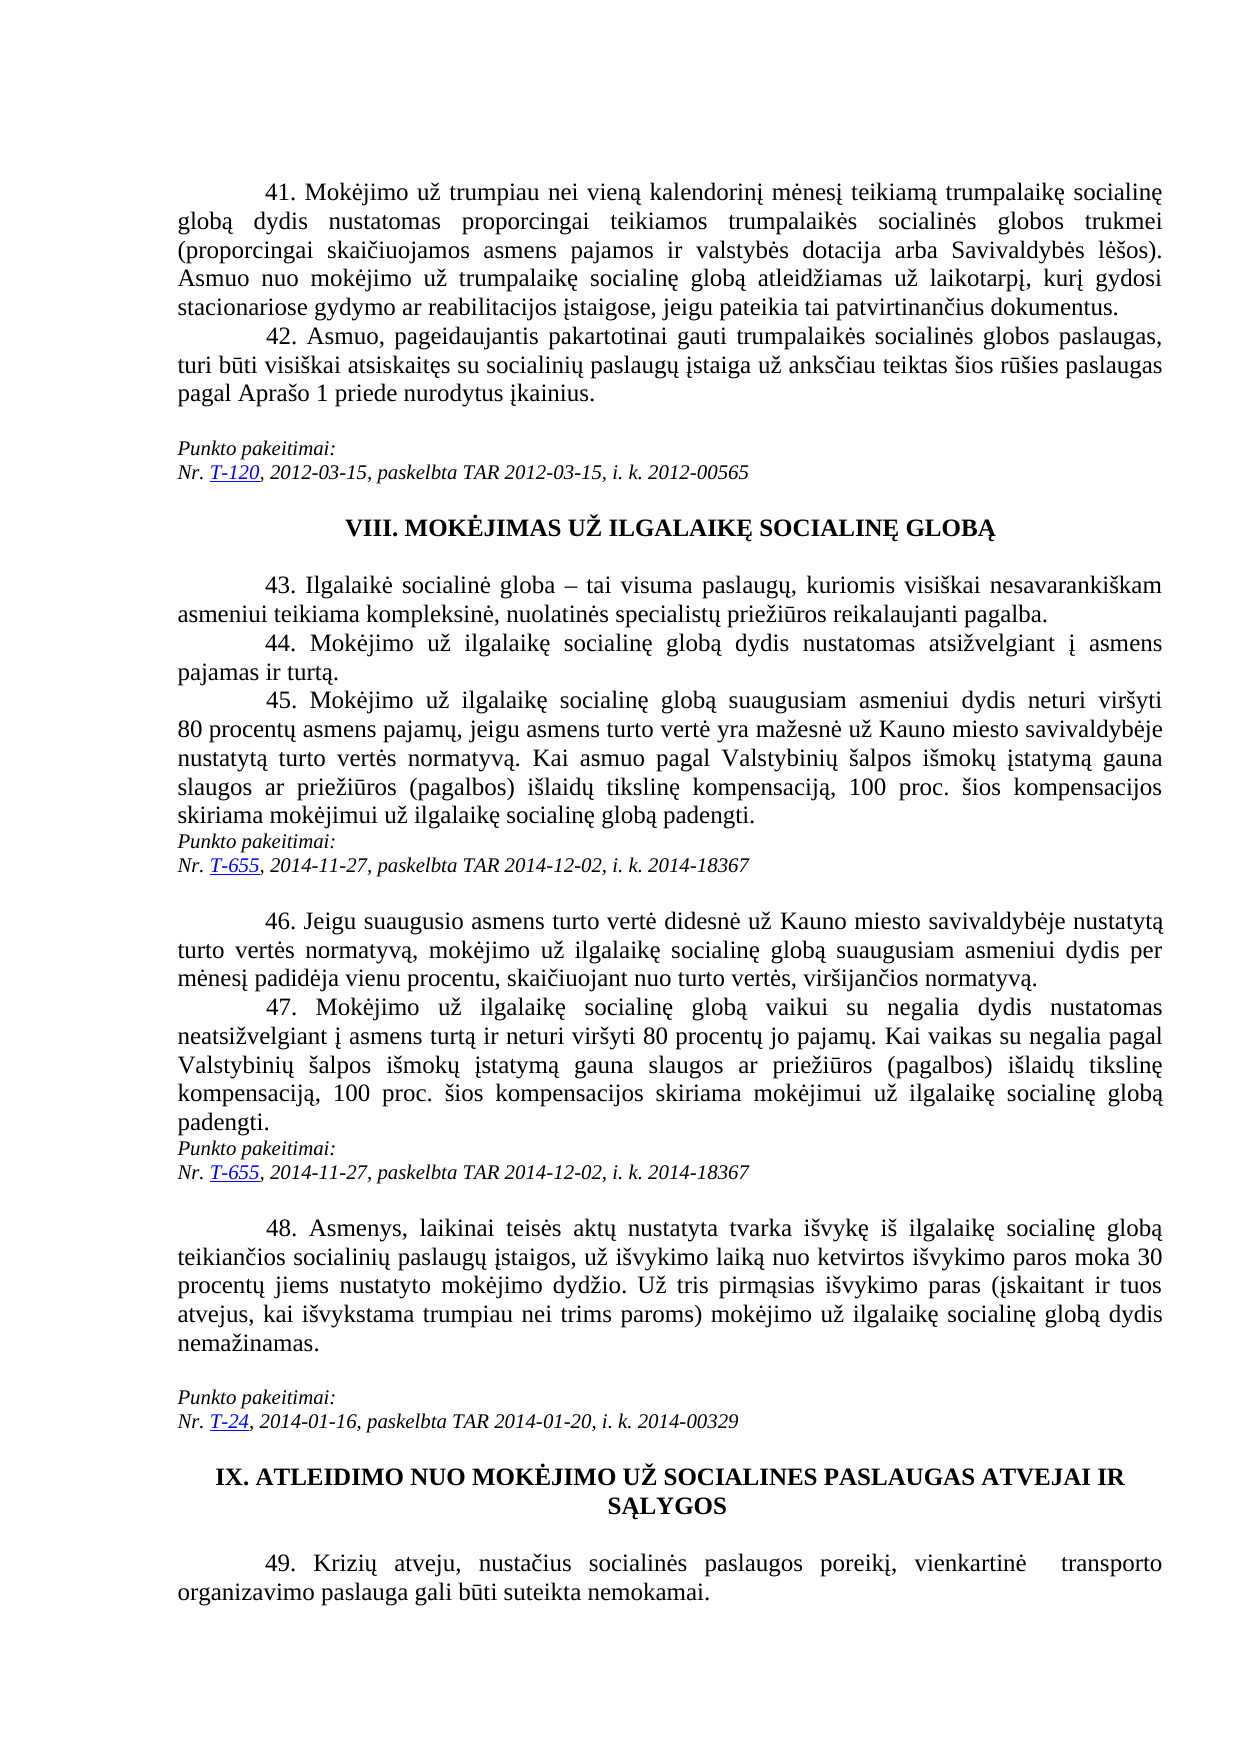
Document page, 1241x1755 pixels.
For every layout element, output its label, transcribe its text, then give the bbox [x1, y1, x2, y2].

text 42. Asmuo, pageidaujantis pakartotinai gauti trumpalaikės socialinės globos paslaugas, turi būti visiškai atsiskaitęs su socialinių paslaugų įstaiga už anksčiau teiktas šios rūšies paslaugas pagal Aprašo 1 priede nurodytus įkainius. [177, 321, 1163, 407]
text Nr. T-120, 2012-03-15, paskelbta TAR 2012-03-15, i. k. 2012-00565 [177, 460, 1163, 484]
text Nr. T-24, 2014-01-16, paskelbta TAR 2014-01-20, i. k. 2014-00329 [177, 1409, 1163, 1433]
text Punkto pakeitimai: [177, 1136, 1163, 1160]
text 41. Mokėjimo už trumpiau nei vieną kalendorinį mėnesį teikiamą trumpalaikę socialinę globą dydis nustatomas proporcingai teikiamos trumpalaikės socialinės globos trukmei (proporcingai skaičiuojamos asmens pajamos ir valstybės dotacija arba Savivaldybės lėšos). Asmuo nuo mokėjimo už trumpalaikę socialinę globą atleidžiamas už laikotarpį, kurį gydosi stacionariose gydymo ar reabilitacijos įstaigose, jeigu pateikia tai patvirtinančius dokumentus. [177, 177, 1163, 321]
text Nr. T-655, 2014-11-27, paskelbta TAR 2014-12-02, i. k. 2014-18367 [177, 1160, 1163, 1184]
text 49. Krizių atveju, nustačius socialinės paslaugos poreikį, vienkartinė transporto organizavimo paslauga gali būti suteikta nemokamai. [177, 1548, 1163, 1606]
text Punkto pakeitimai: [177, 829, 1163, 853]
text 46. Jeigu suaugusio asmens turto vertė didesnė už Kauno miesto savivaldybėje nustatytą turto vertės normatyvą, mokėjimo už ilgalaikę socialinę globą suaugusiam asmeniui dydis per mėnesį padidėja vienu procentu, skaičiuojant nuo turto vertės, viršijančios normatyvą. [177, 906, 1163, 992]
text Punkto pakeitimai: [177, 436, 1163, 460]
text Nr. T-655, 2014-11-27, paskelbta TAR 2014-12-02, i. k. 2014-18367 [177, 853, 1163, 877]
text 48. Asmenys, laikinai teisės aktų nustatyta tvarka išvykę iš ilgalaikę socialinę globą teikiančios socialinių paslaugų įstaigos, už išvykimo laiką nuo ketvirtos išvykimo paros moka 30 procentų jiems nustatyto mokėjimo dydžio. Už tris pirmąsias išvykimo paras (įskaitant ir tuos atvejus, kai išvykstama trumpiau nei trims paroms) mokėjimo už ilgalaikę socialinę globą dydis nemažinamas. [177, 1213, 1163, 1357]
text 47. Mokėjimo už ilgalaikę socialinę globą vaikui su negalia dydis nustatomas neatsižvelgiant į asmens turtą ir neturi viršyti 80 procentų jo pajamų. Kai vaikas su negalia pagal Valstybinių šalpos išmokų įstatymą gauna slaugos ar priežiūros (pagalbos) išlaidų tikslinę kompensaciją, 100 proc. šios kompensacijos skiriama mokėjimui už ilgalaikę socialinę globą padengti. [177, 992, 1163, 1136]
text 44. Mokėjimo už ilgalaikę socialinę globą dydis nustatomas atsižvelgiant į asmens pajamas ir turtą. [177, 628, 1163, 685]
text 43. Ilgalaikė socialinė globa – tai visuma paslaugų, kuriomis visiškai nesavarankiškam asmeniui teikiama kompleksinė, nuolatinės specialistų priežiūros reikalaujanti pagalba. [177, 570, 1163, 628]
text Punkto pakeitimai: [177, 1385, 1163, 1409]
text IX. ATLEIDIMO NUO MOKĖJIMO UŽ SOCIALINES PASLAUGAS ATVEJAI IR SĄLYGOS [177, 1462, 1163, 1520]
text VIII. MOKĖJIMAS UŽ ILGALAIKĘ SOCIALINĘ GLOBĄ [177, 513, 1163, 542]
text 45. Mokėjimo už ilgalaikę socialinę globą suaugusiam asmeniui dydis neturi viršyti 80 procentų asmens pajamų, jeigu asmens turto vertė yra mažesnė už Kauno miesto savivaldybėje nustatytą turto vertės normatyvą. Kai asmuo pagal Valstybinių šalpos išmokų įstatymą gauna slaugos ar priežiūros (pagalbos) išlaidų tikslinę kompensaciją, 100 proc. šios kompensacijos skiriama mokėjimui už ilgalaikę socialinę globą padengti. [177, 685, 1163, 829]
